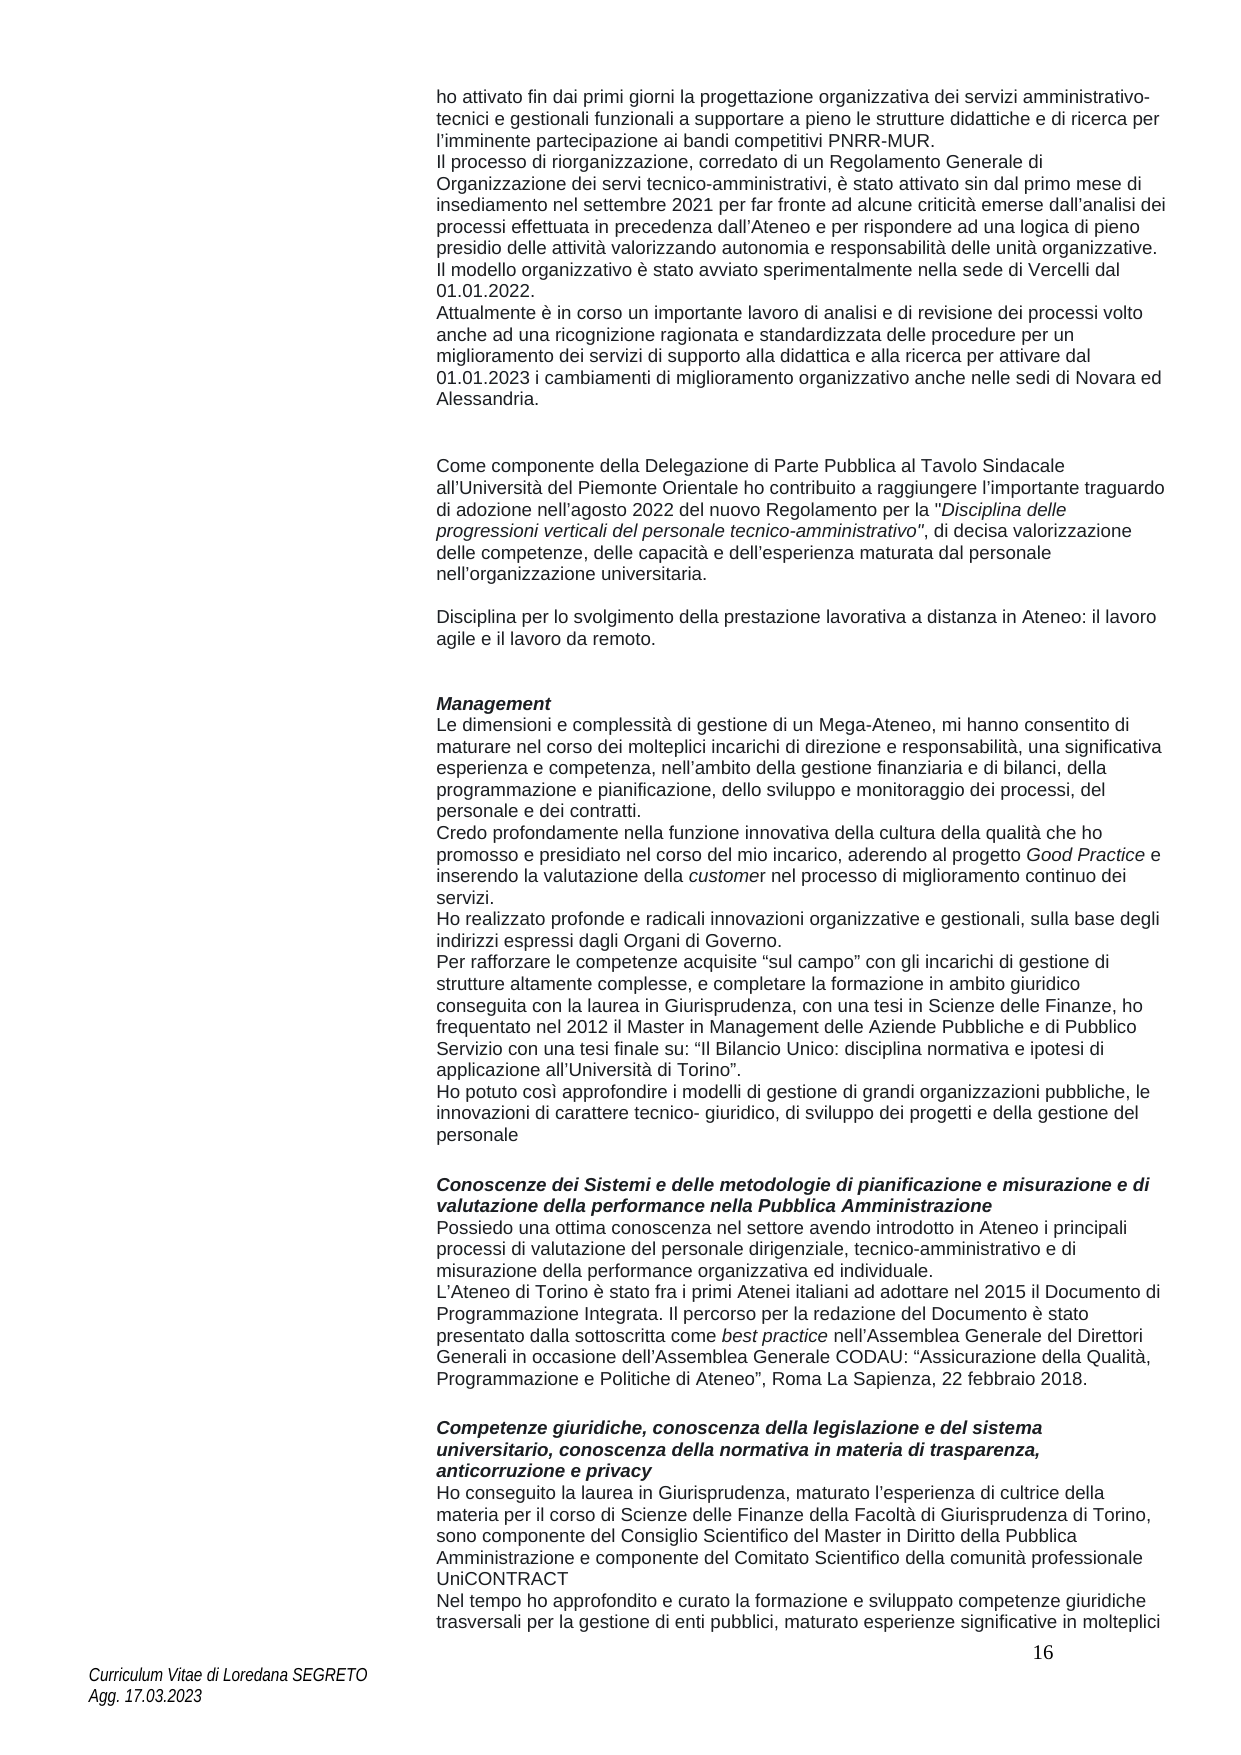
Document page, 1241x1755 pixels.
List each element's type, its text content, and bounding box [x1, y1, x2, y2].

table_header [89, 0, 395, 1633]
table_header [395, 0, 425, 1633]
table_header ­­­­­­­­­­ ho attivato fin dai primi giorni la progettazione organizzativa dei servizi amministrativo-tecnici e gestionali funzionali a supportare a pieno le strutture didattiche e di ricerca per l’imminente partecipazione ai bandi competitivi PNRR-MUR. Il processo di riorganizzazione, corredato di un Regolamento Generale di Organizzazione dei servi tecnico-amministrativi, è stato attivato sin dal primo mese di insediamento nel settembre 2021 per far fronte ad alcune criticità emerse dall’analisi dei processi effettuata in precedenza dall’Ateneo e per rispondere ad una logica di pieno presidio delle attività valorizzando autonomia e responsabilità delle unità organizzative. Il modello organizzativo è stato avviato sperimentalmente nella sede di Vercelli dal 01.01.2022. Attualmente è in corso un importante lavoro di analisi e di revisione dei processi volto anche ad una ricognizione ragionata e standardizzata delle procedure per un miglioramento dei servizi di supporto alla didattica e alla ricerca per attivare dal 01.01.2023 i cambiamenti di miglioramento organizzativo anche nelle sedi di Novara ed Alessandria. Come componente della Delegazione di Parte Pubblica al Tavolo Sindacale all’Università del Piemonte Orientale ho contribuito a raggiungere l’importante traguardo di adozione nell’agosto 2022 del nuovo Regolamento per la "Disciplina delle progressioni verticali del personale tecnico-amministrativo", di decisa valorizzazione delle competenze, delle capacità e dell’esperienza maturata dal personale nell’organizzazione universitaria. Disciplina per lo svolgimento della prestazione lavorativa a distanza in Ateneo: il lavoro agile e il lavoro da remoto. Management Le dimensioni e complessità di gestione di un Mega-Ateneo, mi hanno consentito di maturare nel corso dei molteplici incarichi di direzione e responsabilità, una significativa esperienza e competenza, nell’ambito della gestione finanziaria e di bilanci, della programmazione e pianificazione, dello sviluppo e monitoraggio dei processi, del personale e dei contratti. Credo profondamente nella funzione innovativa della cultura della qualità che ho promosso e presidiato nel corso del mio incarico, aderendo al progetto Good Practice e inserendo la valutazione della customer nel processo di miglioramento continuo dei servizi. Ho realizzato profonde e radicali innovazioni organizzative e gestionali, sulla base degli indirizzi espressi dagli Organi di Governo. Per rafforzare le competenze acquisite “sul campo” con gli incarichi di gestione di strutture altamente complesse, e completare la formazione in ambito giuridico conseguita con la laurea in Giurisprudenza, con una tesi in Scienze delle Finanze, ho frequentato nel 2012 il Master in Management delle Aziende Pubbliche e di Pubblico Servizio con una tesi finale su: “Il Bilancio Unico: disciplina normativa e ipotesi di applicazione all’Università di Torino”. Ho potuto così approfondire i modelli di gestione di grandi organizzazioni pubbliche, le innovazioni di carattere tecnico- giuridico, di sviluppo dei progetti e della gestione del personale Conoscenze dei Sistemi e delle metodologie di pianificazione e misurazione e di valutazione della performance nella Pubblica Amministrazione Possiedo una ottima conoscenza nel settore avendo introdotto in Ateneo i principali processi di valutazione del personale dirigenziale, tecnico-amministrativo e di misurazione della performance organizzativa ed individuale. L’Ateneo di Torino è stato fra i primi Atenei italiani ad adottare nel 2015 il Documento di Programmazione Integrata. Il percorso per la redazione del Documento è stato presentato dalla sottoscritta come best practice nell’Assemblea Generale del Direttori Generali in occasione dell’Assemblea Generale CODAU: “Assicurazione della Qualità, Programmazione e Politiche di Ateneo”, Roma La Sapienza, 22 febbraio 2018. Competenze giuridiche, conoscenza della legislazione e del sistema universitario, conoscenza della normativa in materia di trasparenza, anticorruzione e privacy Ho conseguito la laurea in Giurisprudenza, maturato l’esperienza di cultrice della materia per il corso di Scienze delle Finanze della Facoltà di Giurisprudenza di Torino, sono componente del Consiglio Scientifico del Master in Diritto della Pubblica Amministrazione e componente del Comitato Scientifico della comunità professionale UniCONTRACT Nel tempo ho approfondito e curato la formazione e sviluppato competenze giuridiche trasversali per la gestione di enti pubblici, maturato esperienze significative in molteplici [425, 0, 1178, 1633]
